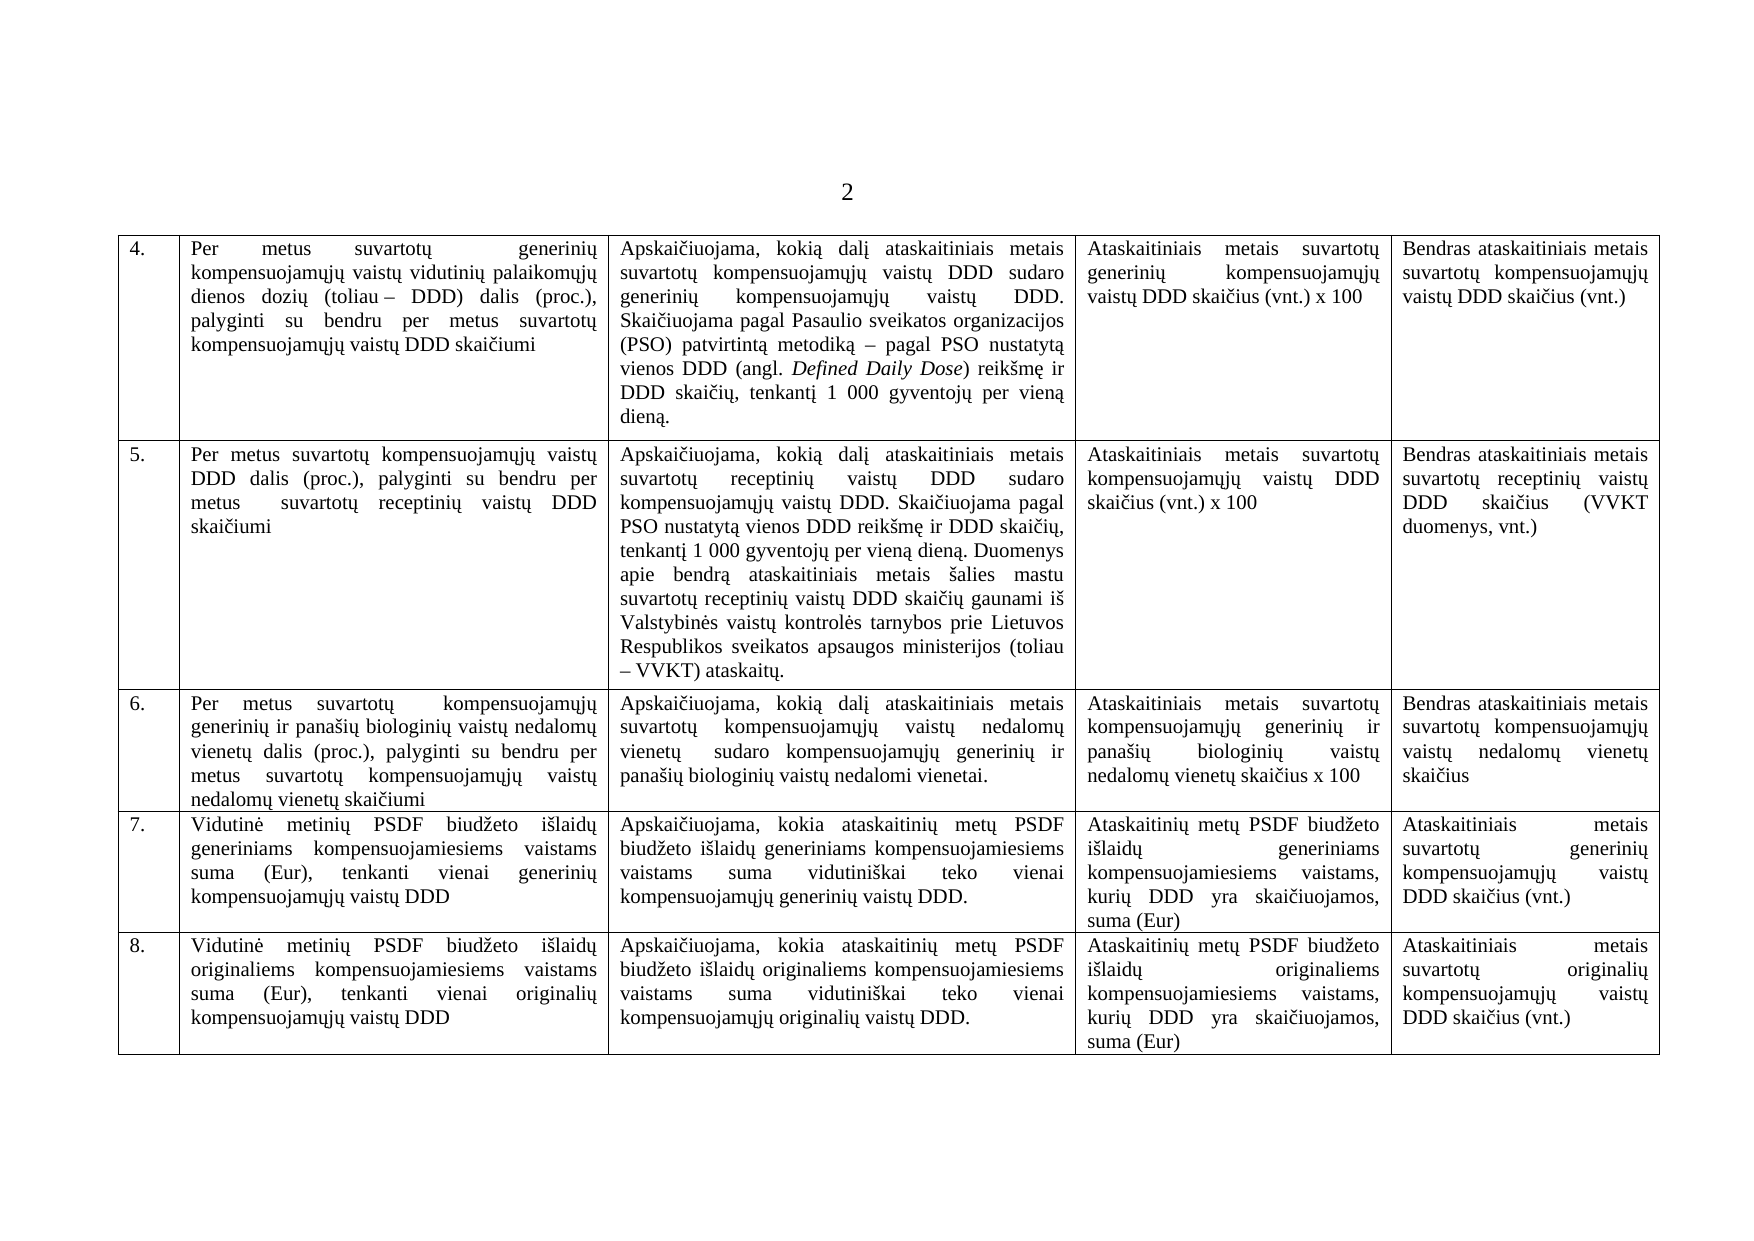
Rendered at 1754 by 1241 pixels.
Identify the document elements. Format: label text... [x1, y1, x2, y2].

table_cell Bendras ataskaitiniais metais suvartotų receptinių vaistų DDD skaičius (VVKT duomenys, vnt.) [1392, 441, 1659, 689]
table_cell Ataskaitiniais metais suvartotų originalių kompensuojamųjų vaistų DDD skaičius (vnt.) [1392, 933, 1659, 1053]
table_cell 8. [119, 933, 179, 1053]
table_cell Vidutinė metinių PSDF biudžeto išlaidų originaliems kompensuojamiesiems vaistams suma (Eur), tenkanti vienai originalių kompensuojamųjų vaistų DDD [180, 933, 608, 1053]
table_cell Apskaičiuojama, kokią dalį ataskaitiniais metais suvartotų kompensuojamųjų vaistų DDD sudaro generinių kompensuojamųjų vaistų DDD. Skaičiuojama pagal Pasaulio sveikatos organizacijos (PSO) patvirtintą metodiką – pagal PSO nustatytą vienos DDD (angl. Defined Daily Dose) reikšmę ir DDD skaičių, tenkantį 1 000 gyventojų per vieną dieną. [609, 236, 1075, 440]
table_cell Vidutinė metinių PSDF biudžeto išlaidų generiniams kompensuojamiesiems vaistams suma (Eur), tenkanti vienai generinių kompensuojamųjų vaistų DDD [180, 812, 608, 932]
table_cell Ataskaitiniais metais suvartotų generinių kompensuojamųjų vaistų DDD skaičius (vnt.) x 100 [1076, 236, 1391, 440]
table_cell 4. [119, 236, 179, 440]
table_cell Per metus suvartotų generinių kompensuojamųjų vaistų vidutinių palaikomųjų dienos dozių (toliau – DDD) dalis (proc.), palyginti su bendru per metus suvartotų kompensuojamųjų vaistų DDD skaičiumi [180, 236, 608, 440]
table_cell Bendras ataskaitiniais metais suvartotų kompensuojamųjų vaistų DDD skaičius (vnt.) [1392, 236, 1659, 440]
table_cell Apskaičiuojama, kokią dalį ataskaitiniais metais suvartotų receptinių vaistų DDD sudaro kompensuojamųjų vaistų DDD. Skaičiuojama pagal PSO nustatytą vienos DDD reikšmę ir DDD skaičių, tenkantį 1 000 gyventojų per vieną dieną. Duomenys apie bendrą ataskaitiniais metais šalies mastu suvartotų receptinių vaistų DDD skaičių gaunami iš Valstybinės vaistų kontrolės tarnybos prie Lietuvos Respublikos sveikatos apsaugos ministerijos (toliau – VVKT) ataskaitų. [609, 441, 1075, 689]
table_cell Ataskaitiniais metais suvartotų kompensuojamųjų vaistų DDD skaičius (vnt.) x 100 [1076, 441, 1391, 689]
table_cell Ataskaitinių metų PSDF biudžeto išlaidų originaliems kompensuojamiesiems vaistams, kurių DDD yra skaičiuojamos, suma (Eur) [1076, 933, 1391, 1053]
table_cell Per metus suvartotų kompensuojamųjų vaistų DDD dalis (proc.), palyginti su bendru per metus suvartotų receptinių vaistų DDD skaičiumi [180, 441, 608, 689]
table_cell 7. [119, 812, 179, 932]
table_cell Apskaičiuojama, kokia ataskaitinių metų PSDF biudžeto išlaidų generiniams kompensuojamiesiems vaistams suma vidutiniškai teko vienai kompensuojamųjų generinių vaistų DDD. [609, 812, 1075, 932]
table_cell 5. [119, 441, 179, 689]
table_cell Bendras ataskaitiniais metais suvartotų kompensuojamųjų vaistų nedalomų vienetų skaičius [1392, 690, 1659, 811]
table_cell Ataskaitinių metų PSDF biudžeto išlaidų generiniams kompensuojamiesiems vaistams, kurių DDD yra skaičiuojamos, suma (Eur) [1076, 812, 1391, 932]
table_cell Per metus suvartotų kompensuojamųjų generinių ir panašių biologinių vaistų nedalomų vienetų dalis (proc.), palyginti su bendru per metus suvartotų kompensuojamųjų vaistų nedalomų vienetų skaičiumi [180, 690, 608, 811]
table_cell Ataskaitiniais metais suvartotų generinių kompensuojamųjų vaistų DDD skaičius (vnt.) [1392, 812, 1659, 932]
table_cell Ataskaitiniais metais suvartotų kompensuojamųjų generinių ir panašių biologinių vaistų nedalomų vienetų skaičius x 100 [1076, 690, 1391, 811]
table_cell Apskaičiuojama, kokia ataskaitinių metų PSDF biudžeto išlaidų originaliems kompensuojamiesiems vaistams suma vidutiniškai teko vienai kompensuojamųjų originalių vaistų DDD. [609, 933, 1075, 1053]
table_cell Apskaičiuojama, kokią dalį ataskaitiniais metais suvartotų kompensuojamųjų vaistų nedalomų vienetų sudaro kompensuojamųjų generinių ir panašių biologinių vaistų nedalomi vienetai. [609, 690, 1075, 811]
table_cell 6. [119, 690, 179, 811]
